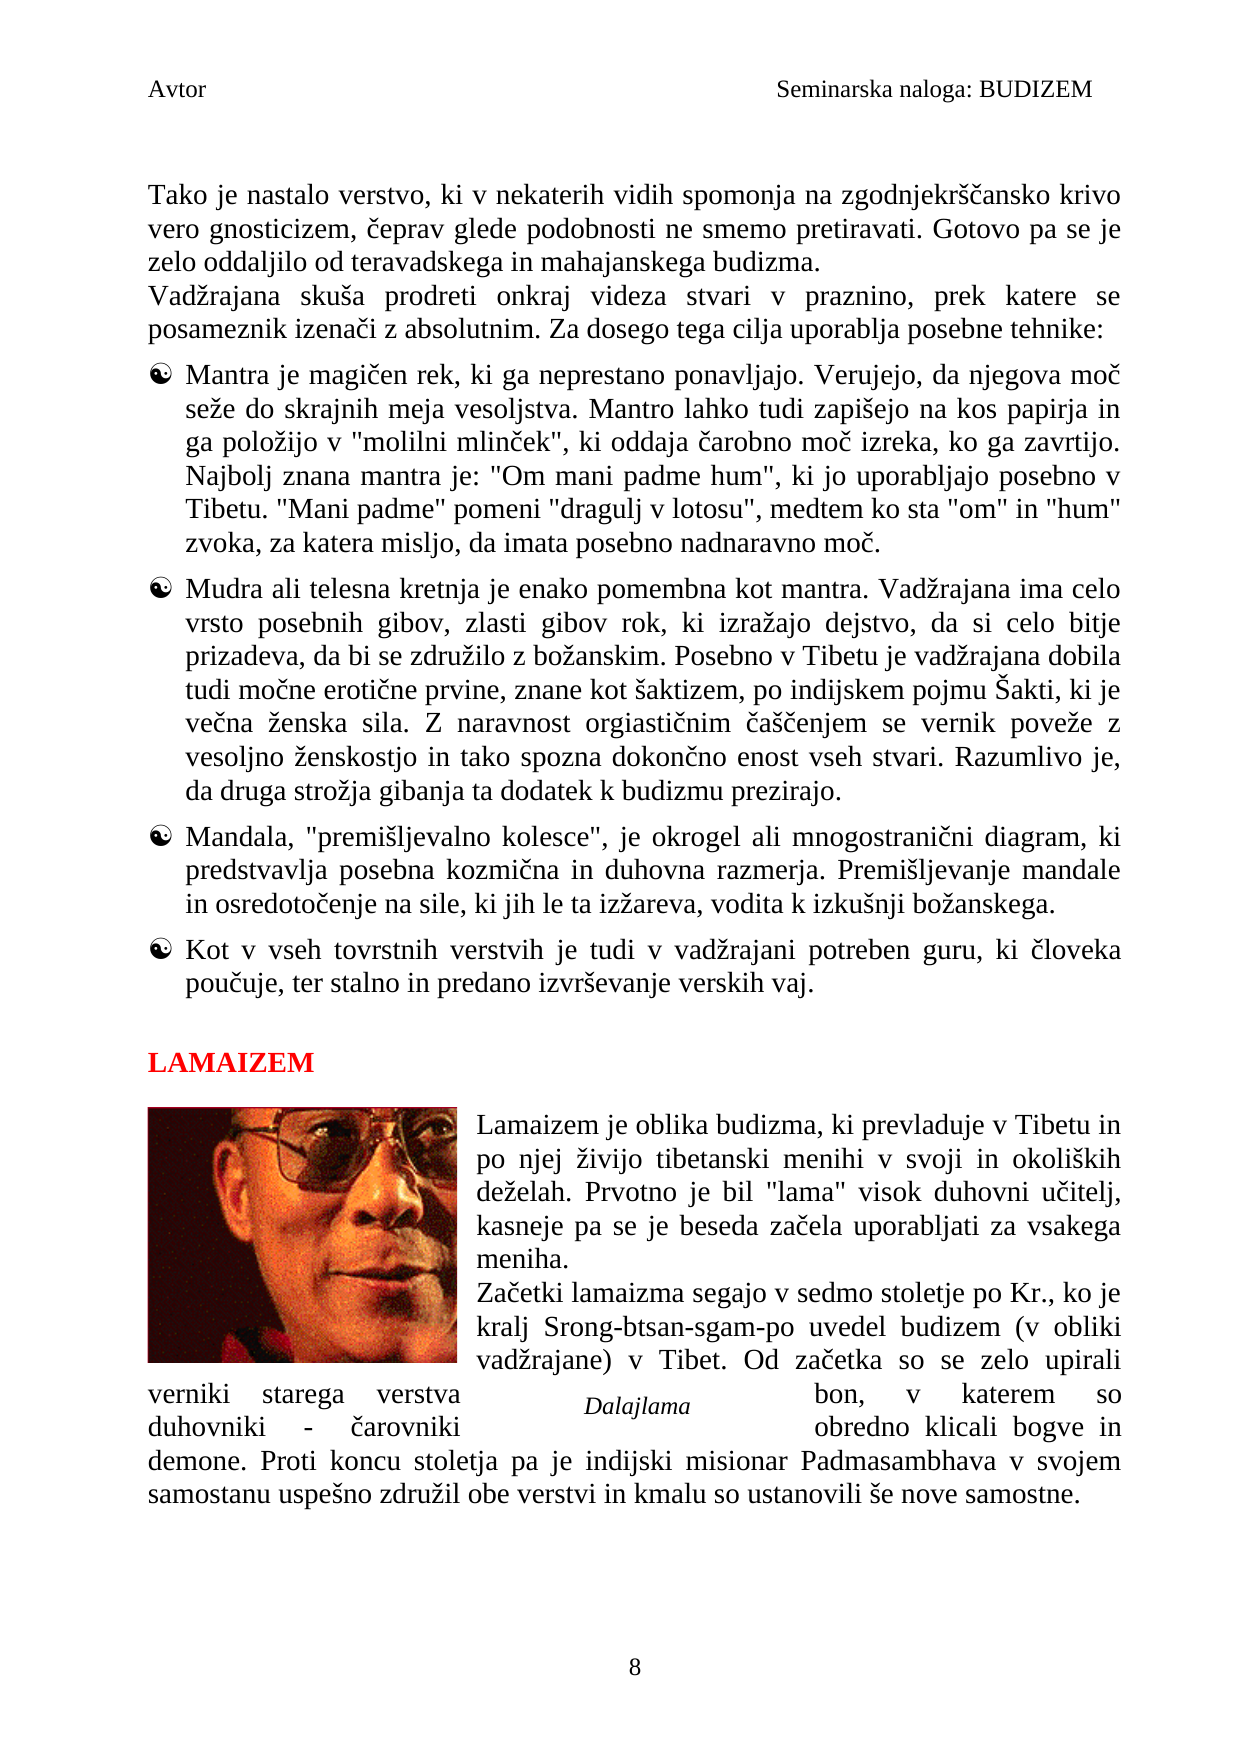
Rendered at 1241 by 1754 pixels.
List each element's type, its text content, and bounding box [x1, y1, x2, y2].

subtitle LAMAIZEM [148, 1045, 1196, 1079]
text Vadžrajana skuša prodreti onkraj videza stvari v praznino, prek katere se posameznik izenači z absolutnim. Za dosego tega cilja uporablja posebne tehnike: [148, 278, 1122, 345]
list Kot v vseh tovrstnih verstvih je tudi v vadžrajani potreben guru, ki človeka poučuje, ter stalno in predano izvrševanje verskih vaj. [148, 932, 1122, 999]
list Mantra je magičen rek, ki ga neprestano ponavljajo. Verujejo, da njegova moč seže do skrajnih meja vesoljstva. Mantro lahko tudi zapišejo na kos papirja in ga položijo v "molilni mlinček", ki oddaja čarobno moč izreka, ko ga zavrtijo. Najbolj znana mantra je: "Om mani padme hum", ki jo uporabljajo posebno v Tibetu. "Mani padme" pomeni "dragulj v lotosu", medtem ko sta "om" in "hum" zvoka, za katera misljo, da imata posebno nadnaravno moč. [148, 357, 1122, 559]
text Tako je nastalo verstvo, ki v nekaterih vidih spomonja na zgodnjekrščansko krivo vero gnosticizem, čeprav glede podobnosti ne smemo pretiravati. Gotovo pa se je zelo oddaljilo od teravadskega in mahajanskega budizma. [148, 177, 1122, 278]
text Lamaizem je oblika budizma, ki prevladuje v Tibetu in po njej živijo tibetanski menihi v svoji in okoliških deželah. Prvotno je bil "lama" visok duhovni učitelj, kasneje pa se je beseda začela uporabljati za vsakega meniha. [458, 1107, 1122, 1275]
list Mandala, "premišljevalno kolesce", je okrogel ali mnogostranični diagram, ki predstvavlja posebna kozmična in duhovna razmerja. Premišljevanje mandale in osredotočenje na sile, ki jih le ta izžareva, vodita k izkušnji božanskega. [148, 819, 1122, 919]
text Začetki lamaizma segajo v sedmo stoletje po Kr., ko je kralj Srong-btsan-sgam-po uvedel budizem (v obliki vadžrajane) v Tibet. Od začetka so se zelo upirali verniki starega verstva bon, v katerem so duhovniki - čarovniki obredno klicali bogve in demone. Proti koncu stoletja pa je indijski misionar Padmasambhava v svojem samostanu uspešno združil obe verstvi in kmalu so ustanovili še nove samostne. [148, 1275, 1122, 1510]
picture [147, 1107, 458, 1363]
list Mudra ali telesna kretnja je enako pomembna kot mantra. Vadžrajana ima celo vrsto posebnih gibov, zlasti gibov rok, ki izražajo dejstvo, da si celo bitje prizadeva, da bi se združilo z božanskim. Posebno v Tibetu je vadžrajana dobila tudi močne erotične prvine, znane kot šaktizem, po indijskem pojmu Šakti, ki je večna ženska sila. Z naravnost orgiastičnim čaščenjem se vernik poveže z vesoljno ženskostjo in tako spozna dokončno enost vseh stvari. Razumlivo je, da druga strožja gibanja ta dodatek k budizmu prezirajo. [148, 571, 1122, 806]
